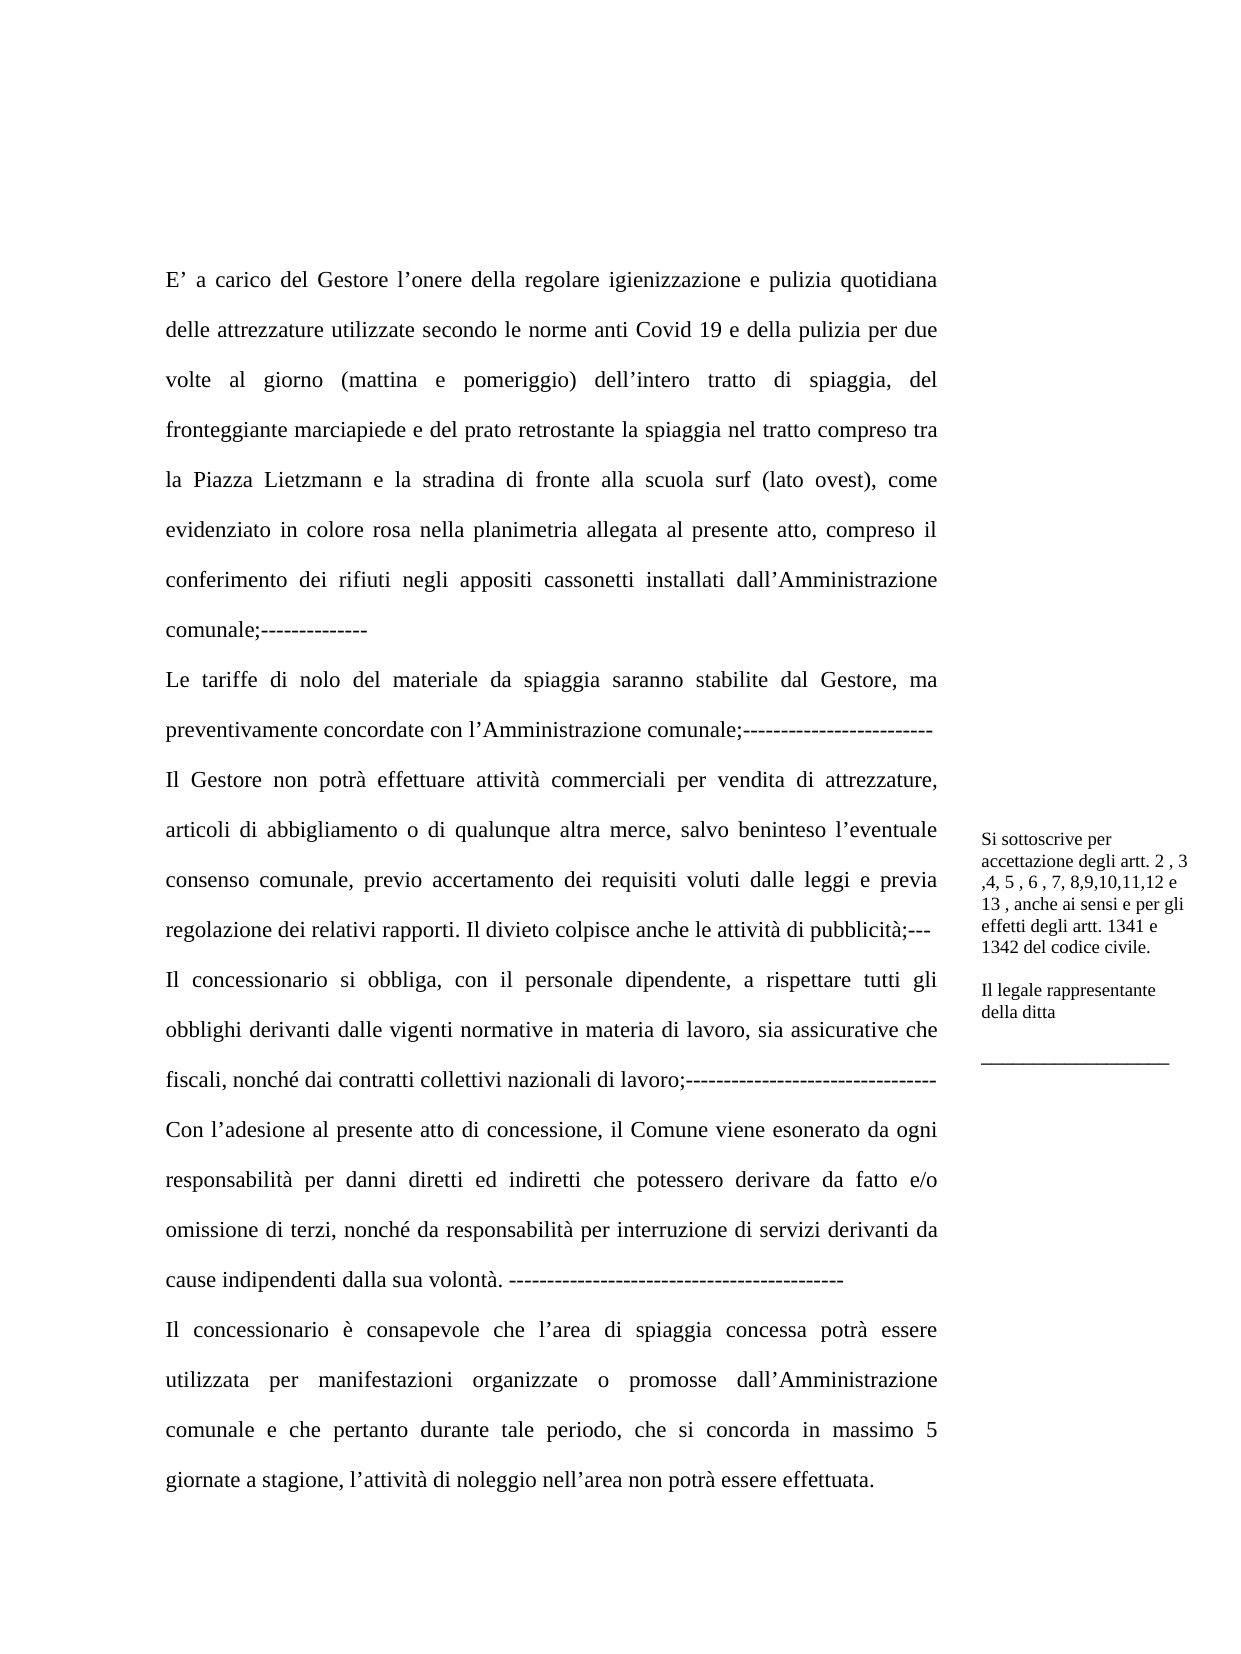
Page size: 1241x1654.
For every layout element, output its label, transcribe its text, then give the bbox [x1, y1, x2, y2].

text 1342 del codice civile. [981, 936, 1188, 958]
text Con l’adesione al presente atto di concessione, il Comune viene esonerato da ogni responsabilità per danni diretti ed indiretti che potessero derivare da fatto e/o omissione di terzi, nonché da responsabilità per interruzione di servizi derivanti da cause indipendenti dalla sua volontà. -------------------------------------------- [165, 1092, 939, 1292]
text Il legale rappresentante della ditta [981, 979, 1188, 1022]
text Il concessionario si obbliga, con il personale dipendente, a rispettare tutti gli obblighi derivanti dalle vigenti normative in materia di lavoro, sia assicurative che fiscali, nonché dai contratti collettivi nazionali di lavoro;--------------------------------- [165, 942, 939, 1092]
text Il Gestore non potrà effettuare attività commerciali per vendita di attrezzature, articoli di abbigliamento o di qualunque altra merce, salvo beninteso l’eventuale consenso comunale, previo accertamento dei requisiti voluti dalle leggi e previa regolazione dei relativi rapporti. Il divieto colpisce anche le attività di pubblicità;--- [165, 742, 939, 942]
text E’ a carico del Gestore l’onere della regolare igienizzazione e pulizia quotidiana delle attrezzature utilizzate secondo le norme anti Covid 19 e della pulizia per due volte al giorno (mattina e pomeriggio) dell’intero tratto di spiaggia, del fronteggiante marciapiede e del prato retrostante la spiaggia nel tratto compreso tra la Piazza Lietzmann e la stradina di fronte alla scuola surf (lato ovest), come evidenziato in colore rosa nella planimetria allegata al presente atto, compreso il conferimento dei rifiuti negli appositi cassonetti installati dall’Amministrazione comunale;-------------- [165, 242, 939, 642]
text Il concessionario è consapevole che l’area di spiaggia concessa potrà essere utilizzata per manifestazioni organizzate o promosse dall’Amministrazione comunale e che pertanto durante tale periodo, che si concorda in massimo 5 giornate a stagione, l’attività di noleggio nell’area non potrà essere effettuata. [165, 1292, 939, 1492]
text Le tariffe di nolo del materiale da spiaggia saranno stabilite dal Gestore, ma preventivamente concordate con l’Amministrazione comunale;------------------------- [165, 642, 939, 742]
text Si sottoscrive per accettazione degli artt. 2 , 3 ,4, 5 , 6 , 7, 8,9,10,11,12 e 13 , anche ai sensi e per gli effetti degli artt. 1341 e [981, 828, 1188, 936]
text __________________ [981, 1022, 1188, 1065]
